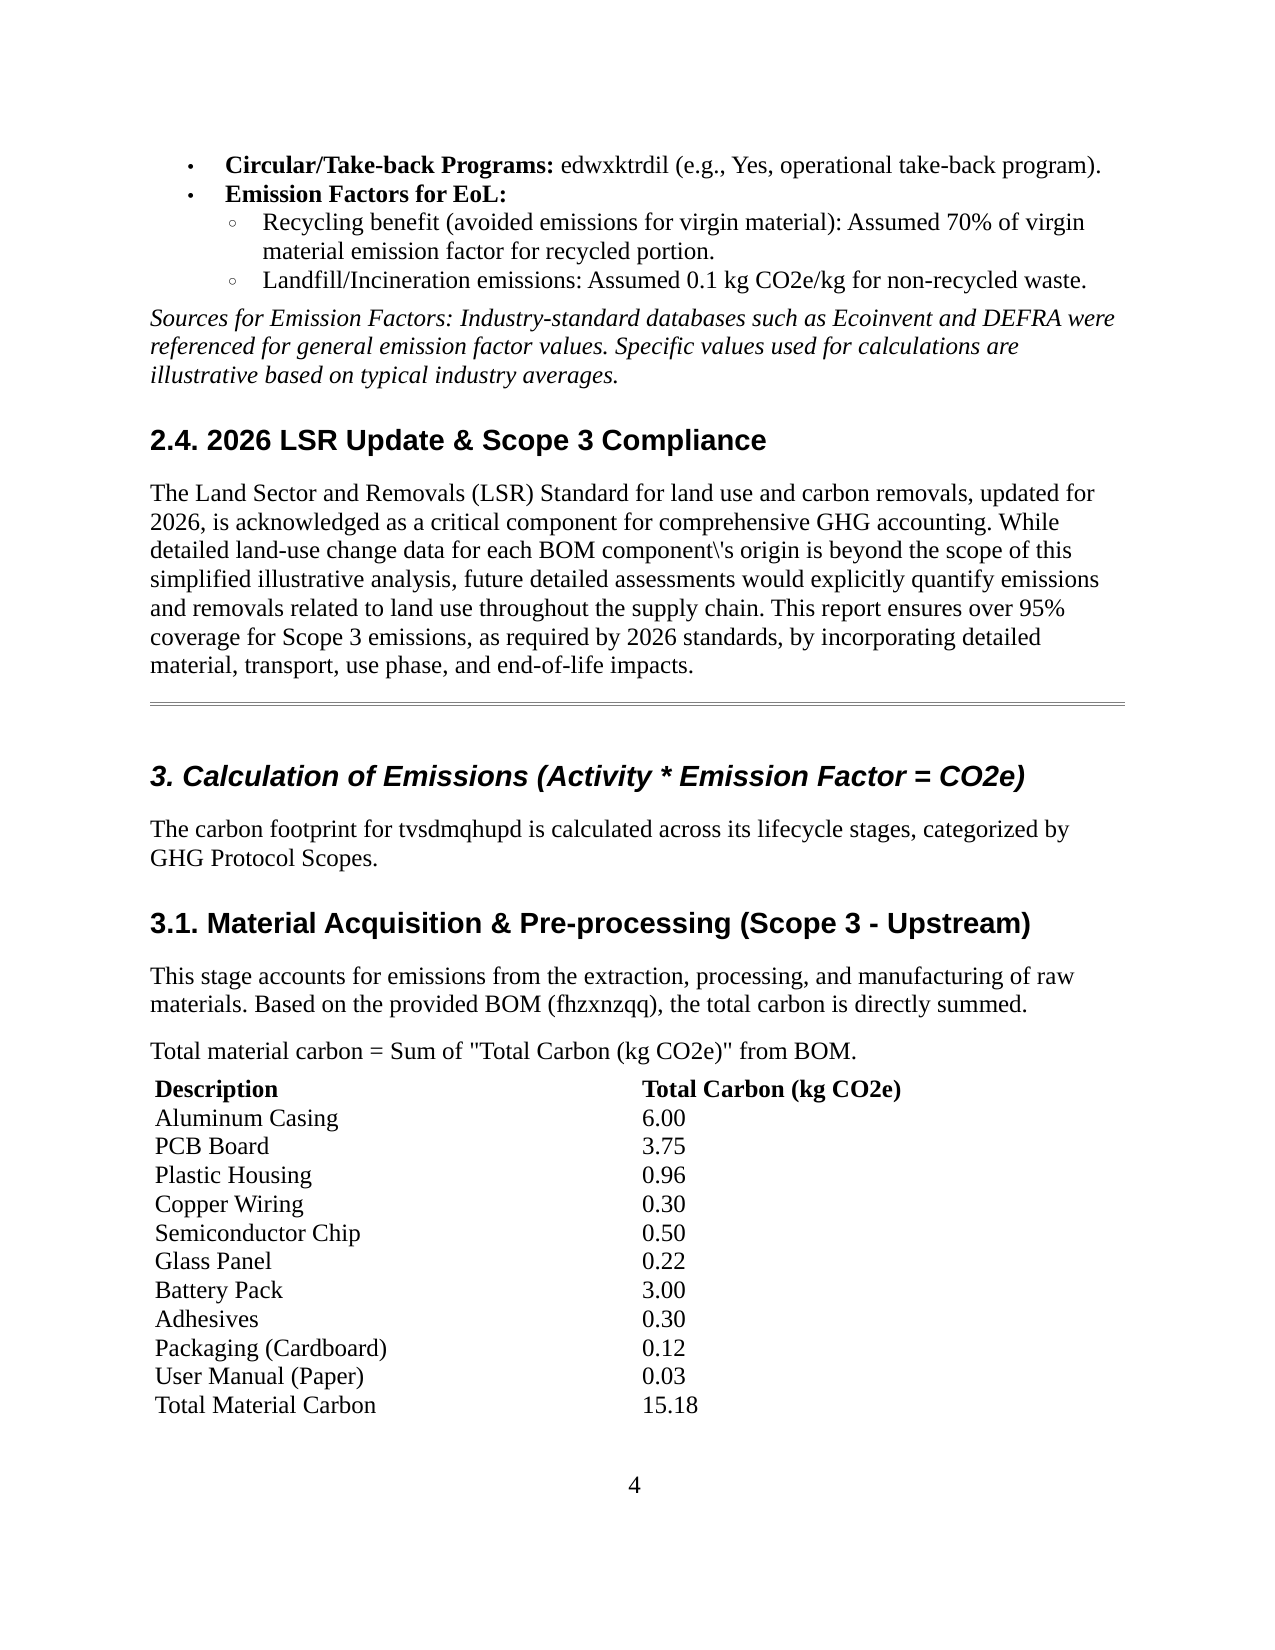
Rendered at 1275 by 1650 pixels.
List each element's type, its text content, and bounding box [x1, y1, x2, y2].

table_cell Adhesives [150, 1304, 637, 1333]
table_cell 15.18 [638, 1390, 1125, 1419]
table_header Description [150, 1074, 637, 1103]
table_cell 0.12 [638, 1333, 1125, 1361]
list Recycling benefit (avoided emissions for virgin material): Assumed 70% of virgin material emission factor for recycled portion. [225, 207, 1125, 265]
text The Land Sector and Removals (LSR) Standard for land use and carbon removals, updated for 2026, is acknowledged as a critical component for comprehensive GHG accounting. While detailed land-use change data for each BOM component\'s origin is beyond the scope of this simplified illustrative analysis, future detailed assessments would explicitly quantify emissions and removals related to land use throughout the supply chain. This report ensures over 95% coverage for Scope 3 emissions, as required by 2026 standards, by incorporating detailed material, transport, use phase, and end-of-life impacts. [150, 478, 1125, 679]
table_cell 0.22 [638, 1246, 1125, 1275]
text Total material carbon = Sum of "Total Carbon (kg CO2e)" from BOM. [150, 1036, 1125, 1065]
text Sources for Emission Factors: Industry-standard databases such as Ecoinvent and DEFRA were referenced for general emission factor values. Specific values used for calculations are illustrative based on typical industry averages. [150, 303, 1125, 389]
table_cell Semiconductor Chip [150, 1218, 637, 1246]
table_cell Total Material Carbon [150, 1390, 637, 1419]
table_cell 0.50 [638, 1218, 1125, 1246]
table_cell 0.30 [638, 1304, 1125, 1333]
table_cell Packaging (Cardboard) [150, 1333, 637, 1361]
table_header Total Carbon (kg CO2e) [638, 1074, 1125, 1103]
table_cell 6.00 [638, 1103, 1125, 1131]
subtitle 3. Calculation of Emissions (Activity * Emission Factor = CO2e) [150, 759, 1125, 793]
list Landfill/Incineration emissions: Assumed 0.1 kg CO2e/kg for non-recycled waste. [225, 265, 1125, 294]
table_cell PCB Board [150, 1131, 637, 1160]
text The carbon footprint for tvsdmqhupd is calculated across its lifecycle stages, categorized by GHG Protocol Scopes. [150, 814, 1125, 872]
table_cell 0.30 [638, 1189, 1125, 1218]
list Circular/Take-back Programs: edwxktrdil (e.g., Yes, operational take-back program). [187, 150, 1125, 179]
table_cell Glass Panel [150, 1246, 637, 1275]
subtitle 3.1. Material Acquisition & Pre-processing (Scope 3 - Upstream) [150, 906, 1125, 939]
table_cell Copper Wiring [150, 1189, 637, 1218]
table_cell 3.75 [638, 1131, 1125, 1160]
table_cell 0.03 [638, 1361, 1125, 1390]
text This stage accounts for emissions from the extraction, processing, and manufacturing of raw materials. Based on the provided BOM (fhzxnzqq), the total carbon is directly summed. [150, 961, 1125, 1018]
table_cell Aluminum Casing [150, 1103, 637, 1131]
table_cell 0.96 [638, 1160, 1125, 1189]
table_cell Plastic Housing [150, 1160, 637, 1189]
list Emission Factors for EoL: [187, 179, 1125, 207]
table_cell User Manual (Paper) [150, 1361, 637, 1390]
subtitle 2.4. 2026 LSR Update & Scope 3 Compliance [150, 423, 1125, 456]
table_cell Battery Pack [150, 1275, 637, 1304]
table_cell 3.00 [638, 1275, 1125, 1304]
